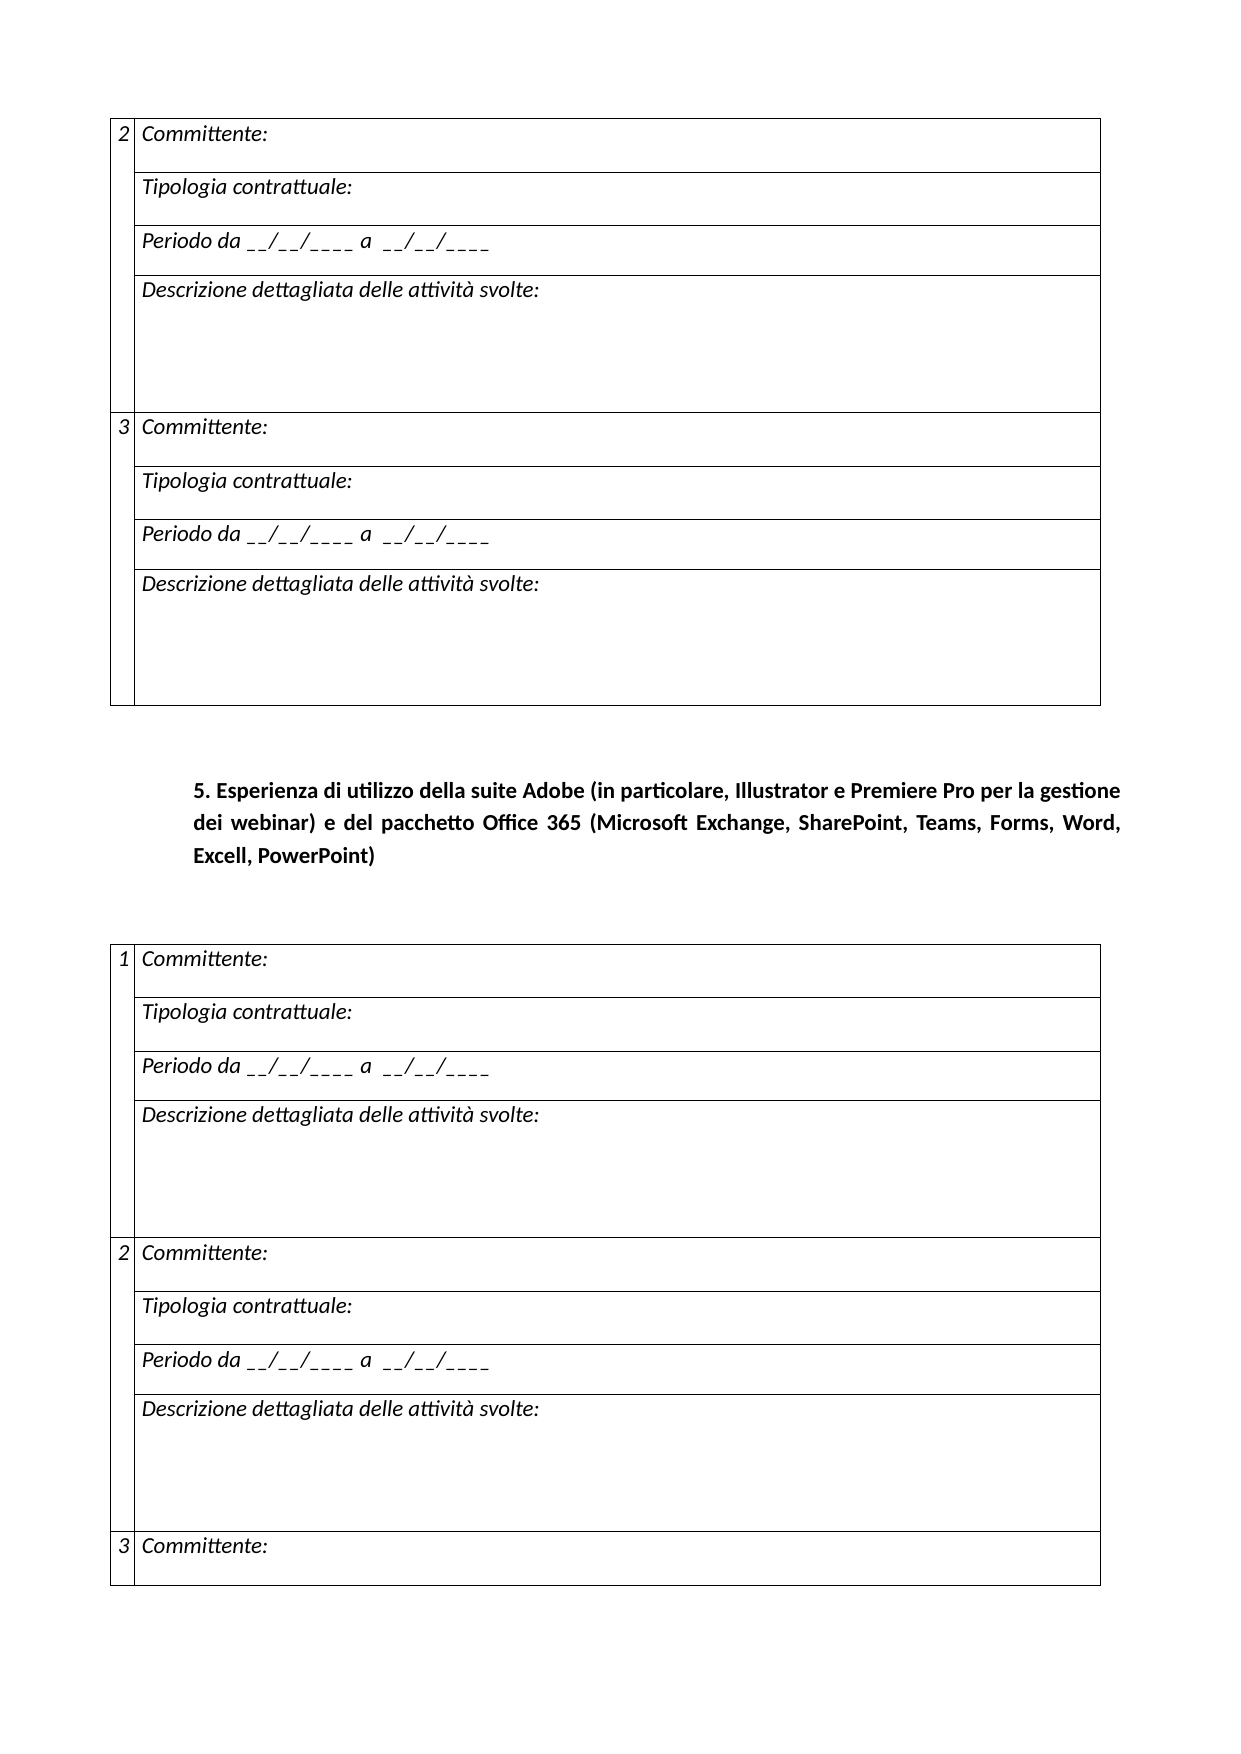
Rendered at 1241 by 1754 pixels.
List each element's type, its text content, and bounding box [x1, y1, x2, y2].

table_cell Tipologia contrattuale: [135, 173, 1100, 225]
table_header 1 [111, 945, 134, 1237]
table_header 2 [111, 119, 134, 411]
table_cell Descrizione dettagliata delle attività svolte: [135, 276, 1100, 411]
text 5. Esperienza di utilizzo della suite Adobe (in particolare, Illustrator e Premiere Pro per la gestione dei webinar) e del pacchetto Office 365 (Microsoft Exchange, SharePoint, Teams, Forms, Word, Excell, PowerPoint) [193, 776, 1122, 869]
table_header 2 [111, 1238, 134, 1531]
table_header Committente: [135, 945, 1100, 997]
table_cell Descrizione dettagliata delle attività svolte: [135, 570, 1100, 705]
table_header 3 [111, 1532, 134, 1585]
table_cell Descrizione dettagliata delle attività svolte: [135, 1101, 1100, 1237]
table_cell Periodo da __/__/____ a __/__/____ [135, 226, 1100, 275]
table_cell Periodo da __/__/____ a __/__/____ [135, 520, 1100, 568]
table_cell Tipologia contrattuale: [135, 467, 1100, 519]
table_cell Descrizione dettagliata delle attività svolte: [135, 1395, 1100, 1531]
table_header 3 [111, 413, 134, 705]
table_header Committente: [135, 1238, 1100, 1291]
table_header Committente: [135, 1532, 1100, 1585]
table_cell Periodo da __/__/____ a __/__/____ [135, 1052, 1100, 1100]
table_header Committente: [135, 413, 1100, 466]
table_cell Tipologia contrattuale: [135, 1292, 1100, 1344]
table_cell Periodo da __/__/____ a __/__/____ [135, 1345, 1100, 1394]
table_cell Tipologia contrattuale: [135, 998, 1100, 1051]
table_header Committente: [135, 119, 1100, 172]
